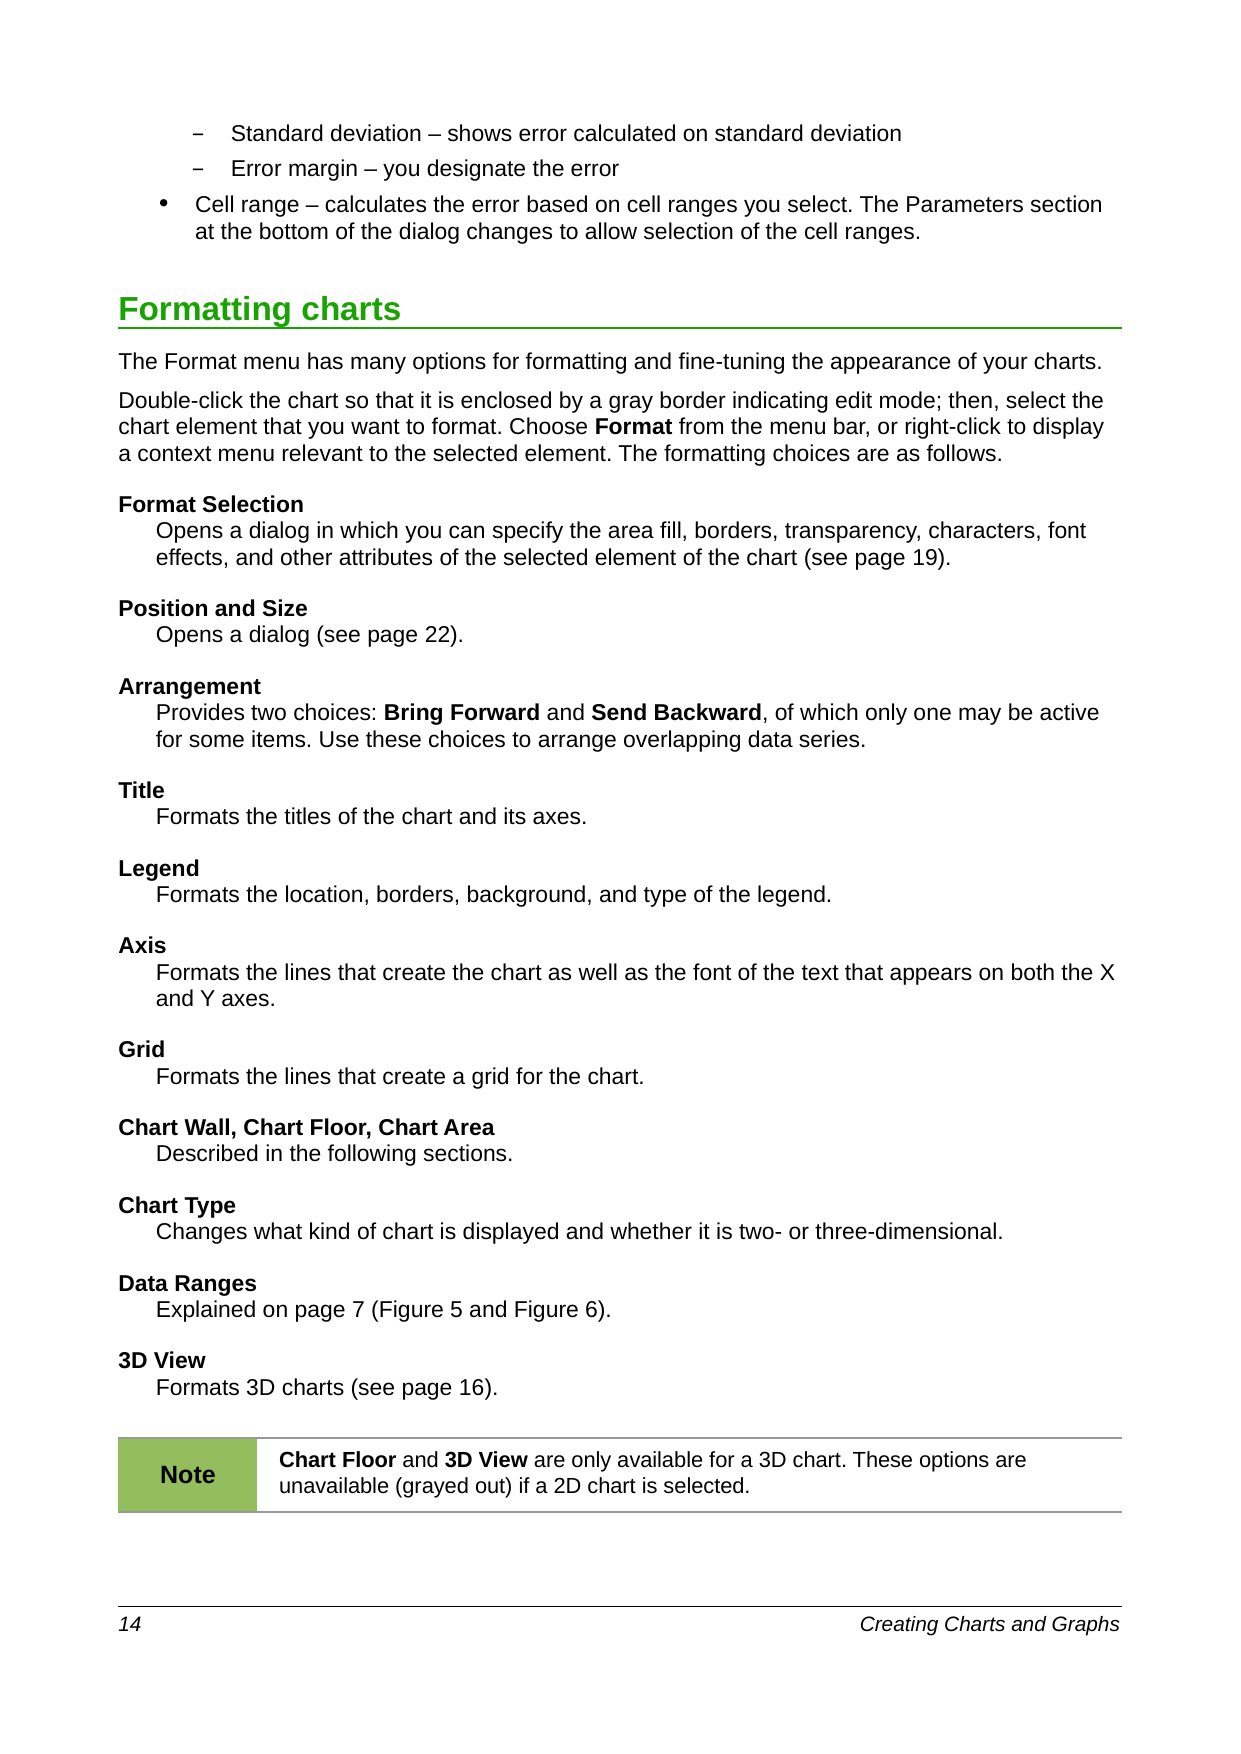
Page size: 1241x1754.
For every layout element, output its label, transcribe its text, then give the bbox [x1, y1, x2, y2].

text Chart Type [118, 1192, 1122, 1218]
text Format Selection [118, 491, 1122, 517]
list Standard deviation – shows error calculated on standard deviation [192, 118, 1122, 147]
text Formats the location, borders, background, and type of the legend. [156, 881, 1122, 907]
text Grid [118, 1036, 1122, 1063]
text Provides two choices: Bring Forward and Send Backward, of which only one may be active for some items. Use these choices to arrange overlapping data series. [156, 699, 1122, 752]
text Changes what kind of chart is displayed and whether it is two- or three-dimensional. [156, 1218, 1122, 1244]
text Described in the following sections. [156, 1140, 1122, 1167]
text Formats the titles of the chart and its axes. [156, 803, 1122, 829]
text Double-click the chart so that it is enclosed by a gray border indicating edit mode; then, select the chart element that you want to format. Choose Format from the menu bar, or right-click to display a context menu relevant to the selected element. The formatting choices are as follows. [118, 387, 1122, 466]
text Opens a dialog (see page 22). [156, 621, 1122, 648]
text Data Ranges [118, 1269, 1122, 1296]
text Position and Size [118, 595, 1122, 621]
text 3D View [118, 1347, 1122, 1373]
table_header Chart Floor and 3D View are only available for a 3D chart. These options are unavailable (grayed out) if a 2D chart is selected. [258, 1439, 1122, 1511]
table_header Note [118, 1439, 257, 1511]
subtitle Formatting charts [118, 289, 1122, 327]
text Explained on page 7 (Figure 5 and Figure 6). [156, 1296, 1122, 1322]
list Error margin – you designate the error [192, 153, 1122, 183]
text Opens a dialog in which you can specify the area fill, borders, transparency, characters, font effects, and other attributes of the selected element of the chart (see page 19). [156, 517, 1122, 570]
text Legend [118, 854, 1122, 881]
text Formats 3D charts (see page 16). [156, 1373, 1122, 1400]
text Formats the lines that create the chart as well as the font of the text that appears on both the X and Y axes. [156, 959, 1122, 1011]
text Title [118, 777, 1122, 803]
text Axis [118, 932, 1122, 959]
text Chart Wall, Chart Floor, Chart Area [118, 1114, 1122, 1140]
list Cell range – calculates the error based on cell ranges you select. The Parameters section at the bottom of the dialog changes to allow selection of the cell ranges. [156, 189, 1122, 244]
text The Format menu has many options for formatting and fine-tuning the appearance of your charts. [118, 348, 1122, 374]
text Arrangement [118, 673, 1122, 699]
text Formats the lines that create a grid for the chart. [156, 1063, 1122, 1089]
